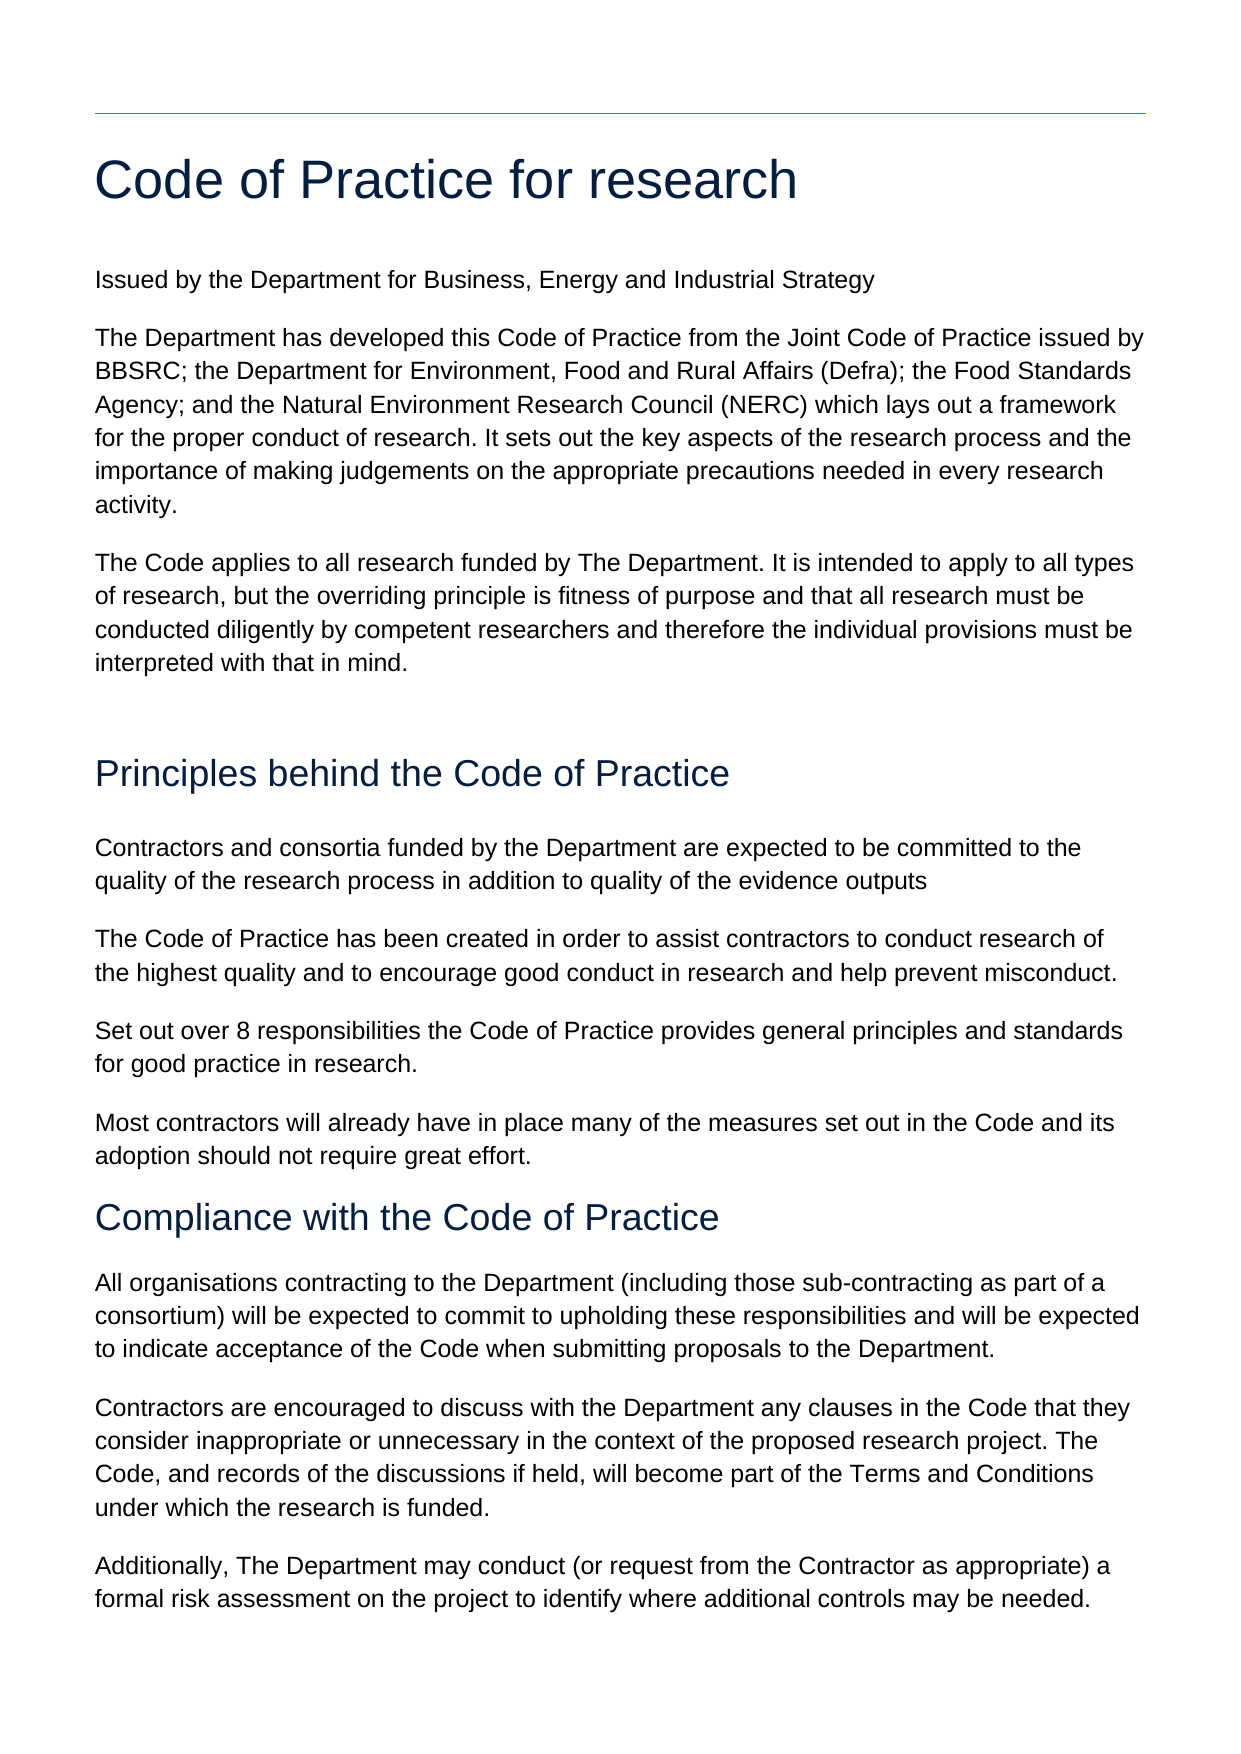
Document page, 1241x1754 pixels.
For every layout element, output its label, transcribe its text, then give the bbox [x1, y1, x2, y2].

text Issued by the Department for Business, Energy and Industrial Strategy [94, 260, 1146, 293]
text Compliance with the Code of Practice [94, 1195, 1146, 1238]
subtitle Principles behind the Code of Practice [94, 752, 1146, 795]
text All organisations contracting to the Department (including those sub-contracting as part of a consortium) will be expected to commit to upholding these responsibilities and will be expected to indicate acceptance of the Code when submitting proposals to the Department. [94, 1263, 1146, 1363]
text Contractors are encouraged to discuss with the Department any clauses in the Code that they consider inappropriate or unnecessary in the context of the proposed research project. The Code, and records of the discussions if held, will become part of the Terms and Conditions under which the research is funded. [94, 1388, 1146, 1521]
text The Department has developed this Code of Practice from the Joint Code of Practice issued by BBSRC; the Department for Environment, Food and Rural Affairs (Defra); the Food Standards Agency; and the Natural Environment Research Council (NERC) which lays out a framework for the proper conduct of research. It sets out the key aspects of the research process and the importance of making judgements on the appropriate precautions needed in every research activity. [94, 318, 1146, 518]
text Most contractors will already have in place many of the measures set out in the Code and its adoption should not require great effort. [94, 1103, 1146, 1170]
subtitle Code of Practice for research [94, 148, 1146, 210]
text Contractors and consortia funded by the Department are expected to be committed to the quality of the research process in addition to quality of the evidence outputs [94, 828, 1146, 895]
text The Code applies to all research funded by The Department. It is intended to apply to all types of research, but the overriding principle is fitness of purpose and that all research must be conducted diligently by competent researchers and therefore the individual provisions must be interpreted with that in mind. [94, 543, 1146, 677]
text Additionally, The Department may conduct (or request from the Contractor as appropriate) a formal risk assessment on the project to identify where additional controls may be needed. [94, 1546, 1146, 1613]
text Set out over 8 responsibilities the Code of Practice provides general principles and standards for good practice in research. [94, 1011, 1146, 1078]
text The Code of Practice has been created in order to assist contractors to conduct research of the highest quality and to encourage good conduct in research and help prevent misconduct. [94, 920, 1146, 986]
